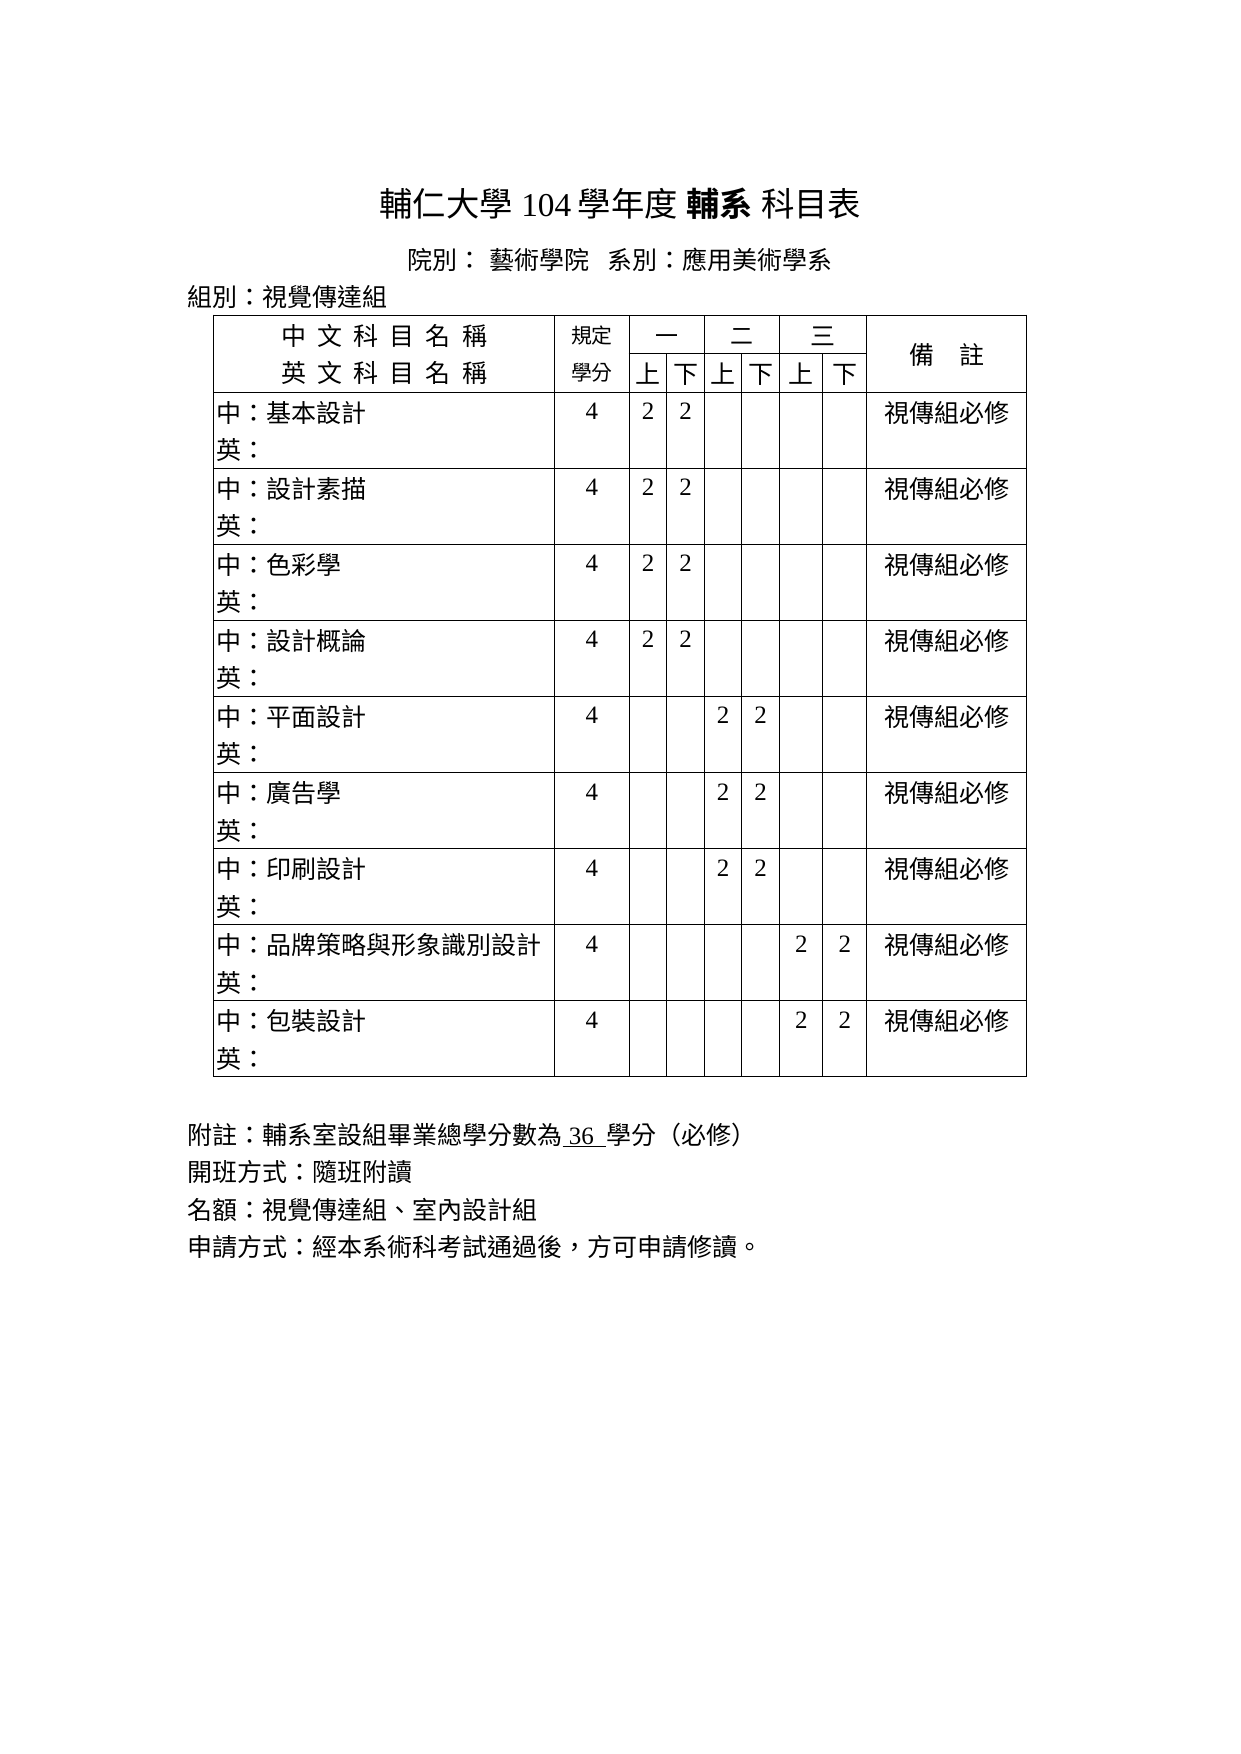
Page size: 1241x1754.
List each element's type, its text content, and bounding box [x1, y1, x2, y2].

table_header 中 文 科 目 名 稱 英 文 科 目 名 稱 [214, 316, 554, 392]
table_cell [742, 469, 779, 544]
table_cell [823, 621, 866, 696]
text 開班方式：隨班附讀 [187, 1152, 1053, 1189]
table_cell 中：包裝設計 英： [214, 1001, 554, 1076]
table_cell [780, 469, 822, 544]
table_cell 上 [780, 354, 822, 392]
table_header 二 [705, 316, 779, 353]
table_cell [630, 697, 666, 772]
table_cell 2 [667, 545, 704, 620]
table_cell [630, 1001, 666, 1076]
table_cell [667, 1001, 704, 1076]
table_cell 中：平面設計 英： [214, 697, 554, 772]
text 輔仁大學 104學年度 輔系 科目表 [187, 164, 1053, 239]
table_cell 下 [667, 354, 704, 392]
table_cell 2 [742, 697, 779, 772]
table_cell 4 [555, 849, 629, 924]
table_cell [630, 849, 666, 924]
table_cell [630, 925, 666, 1000]
table_cell 2 [630, 621, 666, 696]
table_cell 中：廣告學 英： [214, 773, 554, 848]
table_cell [780, 621, 822, 696]
table_cell [780, 697, 822, 772]
table_cell [780, 393, 822, 468]
table_cell [705, 545, 741, 620]
table_cell 2 [667, 621, 704, 696]
table_cell [823, 545, 866, 620]
table_cell 中：品牌策略與形象識別設計 英： [214, 925, 554, 1000]
text 附註：輔系室設組畢業總學分數為 36 學分（必修） [187, 1114, 1053, 1152]
table_cell [705, 1001, 741, 1076]
table_cell 視傳組必修 [867, 773, 1026, 848]
table_cell 2 [742, 849, 779, 924]
table_cell 下 [823, 354, 866, 392]
table_cell 上 [705, 354, 741, 392]
table_cell [705, 469, 741, 544]
table_cell [667, 773, 704, 848]
table_cell 4 [555, 697, 629, 772]
table_cell 視傳組必修 [867, 621, 1026, 696]
table_cell [705, 393, 741, 468]
table_header 一 [630, 316, 704, 353]
table_cell 下 [742, 354, 779, 392]
table_cell [705, 925, 741, 1000]
table_cell [823, 469, 866, 544]
table_cell 視傳組必修 [867, 545, 1026, 620]
table_cell 中：基本設計 英： [214, 393, 554, 468]
table_cell 2 [705, 697, 741, 772]
table_cell 4 [555, 545, 629, 620]
table_cell 中：色彩學 英： [214, 545, 554, 620]
table_cell 上 [630, 354, 666, 392]
table_cell [780, 849, 822, 924]
table_cell 2 [780, 1001, 822, 1076]
table_header 規定 學分 [555, 316, 629, 392]
table_cell [742, 393, 779, 468]
table_cell 2 [705, 849, 741, 924]
table_cell [823, 697, 866, 772]
table_cell [742, 1001, 779, 1076]
table_cell 2 [667, 469, 704, 544]
table_cell [742, 545, 779, 620]
table_cell [705, 621, 741, 696]
table_cell 2 [742, 773, 779, 848]
table_cell 4 [555, 621, 629, 696]
table_cell [780, 773, 822, 848]
text 名額：視覺傳達組、室內設計組 [187, 1189, 1053, 1227]
table_cell 4 [555, 773, 629, 848]
table_cell 視傳組必修 [867, 393, 1026, 468]
table_cell [742, 621, 779, 696]
table_cell 4 [555, 1001, 629, 1076]
table_cell 視傳組必修 [867, 469, 1026, 544]
table_cell 2 [630, 393, 666, 468]
table_cell 中：設計概論 英： [214, 621, 554, 696]
table_cell 2 [630, 469, 666, 544]
table_cell [823, 393, 866, 468]
table_cell [780, 545, 822, 620]
table_cell 視傳組必修 [867, 925, 1026, 1000]
table_cell 視傳組必修 [867, 849, 1026, 924]
table_cell 2 [780, 925, 822, 1000]
table_header 三 [780, 316, 866, 353]
table_cell 中：設計素描 英： [214, 469, 554, 544]
text 組別：視覺傳達組 [187, 277, 1053, 314]
table_cell 2 [667, 393, 704, 468]
text 申請方式：經本系術科考試通過後，方可申請修讀。 [187, 1227, 1053, 1264]
table_cell 2 [630, 545, 666, 620]
table_cell 視傳組必修 [867, 1001, 1026, 1076]
table_cell [667, 849, 704, 924]
table_cell [823, 849, 866, 924]
table_cell 4 [555, 393, 629, 468]
table_cell [823, 773, 866, 848]
table_cell 中：印刷設計 英： [214, 849, 554, 924]
table_cell 4 [555, 925, 629, 1000]
table_cell 2 [705, 773, 741, 848]
table_cell [742, 925, 779, 1000]
text 院別： 藝術學院 系別：應用美術學系 [187, 239, 1053, 277]
table_header 備 註 [867, 316, 1026, 392]
table_cell [630, 773, 666, 848]
table_cell [667, 925, 704, 1000]
table_cell 2 [823, 1001, 866, 1076]
table_cell [667, 697, 704, 772]
table_cell 視傳組必修 [867, 697, 1026, 772]
table_cell 2 [823, 925, 866, 1000]
table_cell 4 [555, 469, 629, 544]
